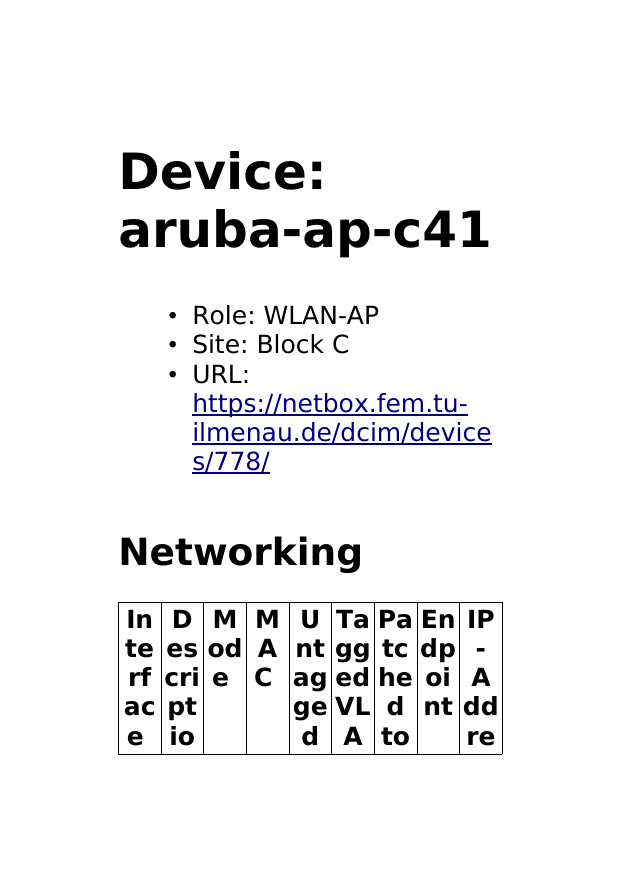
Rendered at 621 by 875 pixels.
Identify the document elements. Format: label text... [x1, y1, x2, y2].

list Role: WLAN-AP [177, 302, 502, 331]
list Site: Block C [177, 331, 502, 360]
list URL: https://netbox.fem.tu-ilmenau.de/dcim/devices/778/ [177, 360, 502, 477]
table_header Tagged VLA [332, 603, 374, 754]
subtitle Device: aruba-ap-c41 [118, 143, 502, 259]
table_header MAC [247, 603, 289, 754]
table_header Interface [119, 603, 161, 754]
table_header Endpoint [418, 603, 459, 754]
subtitle Networking [118, 531, 502, 575]
table_header Descriptio [162, 603, 203, 754]
table_header Patched to [375, 603, 417, 754]
table_header IP-Addre [460, 603, 502, 754]
table_header Mode [204, 603, 246, 754]
table_header Untagged [290, 603, 331, 754]
